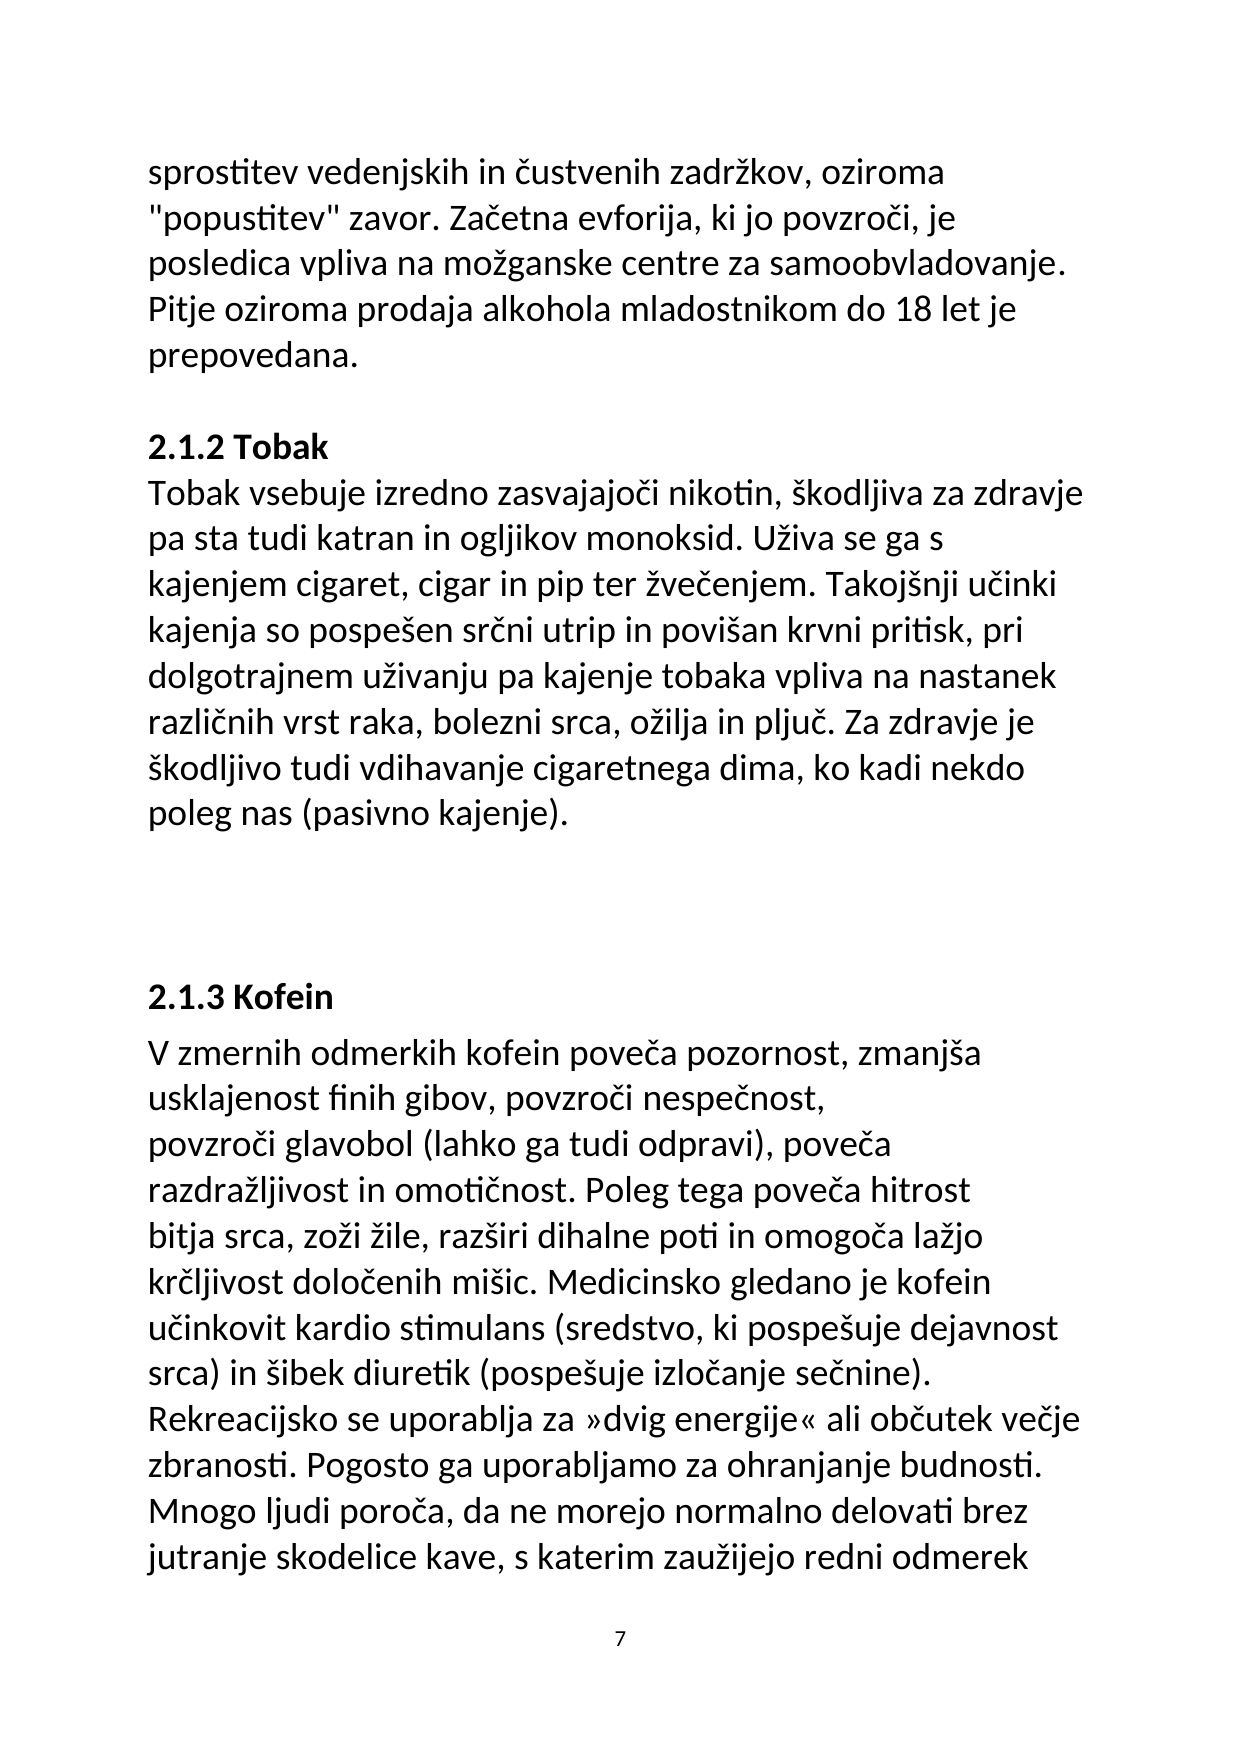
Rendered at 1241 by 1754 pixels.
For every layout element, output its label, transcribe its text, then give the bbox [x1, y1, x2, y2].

text sprostitev vedenjskih in čustvenih zadržkov, oziroma "popustitev" zavor. Začetna evforija, ki jo povzroči, je posledica vpliva na možganske centre za samoobvladovanje. Pitje oziroma prodaja alkohola mladostnikom do 18 let je prepovedana. [148, 148, 1093, 377]
text 2.1.3 Kofein [148, 973, 1093, 1018]
text V zmernih odmerkih kofein poveča pozornost, zmanjša usklajenost finih gibov, povzroči nespečnost, povzroči glavobol (lahko ga tudi odpravi), poveča razdražljivost in omotičnost. Poleg tega poveča hitrost bitja srca, zoži žile, razširi dihalne poti in omogoča lažjo krčljivost določenih mišic. Medicinsko gledano je kofein učinkovit kardio stimulans (sredstvo, ki pospešuje dejavnost srca) in šibek diuretik (pospešuje izločanje sečnine). Rekreacijsko se uporablja za »dvig energije« ali občutek večje zbranosti. Pogosto ga uporabljamo za ohranjanje budnosti. Mnogo ljudi poroča, da ne morejo normalno delovati brez jutranje skodelice kave, s katerim zaužijejo redni odmerek [148, 1028, 1093, 1578]
subtitle 2.1.2 Tobak [148, 423, 1093, 468]
text Tobak vsebuje izredno zasvajajoči nikotin, škodljiva za zdravje pa sta tudi katran in ogljikov monoksid. Uživa se ga s kajenjem cigaret, cigar in pip ter žvečenjem. Takojšnji učinki kajenja so pospešen srčni utrip in povišan krvni pritisk, pri dolgotrajnem uživanju pa kajenje tobaka vpliva na nastanek različnih vrst raka, bolezni srca, ožilja in pljuč. Za zdravje je škodljivo tudi vdihavanje cigaretnega dima, ko kadi nekdo poleg nas (pasivno kajenje). [148, 468, 1093, 835]
